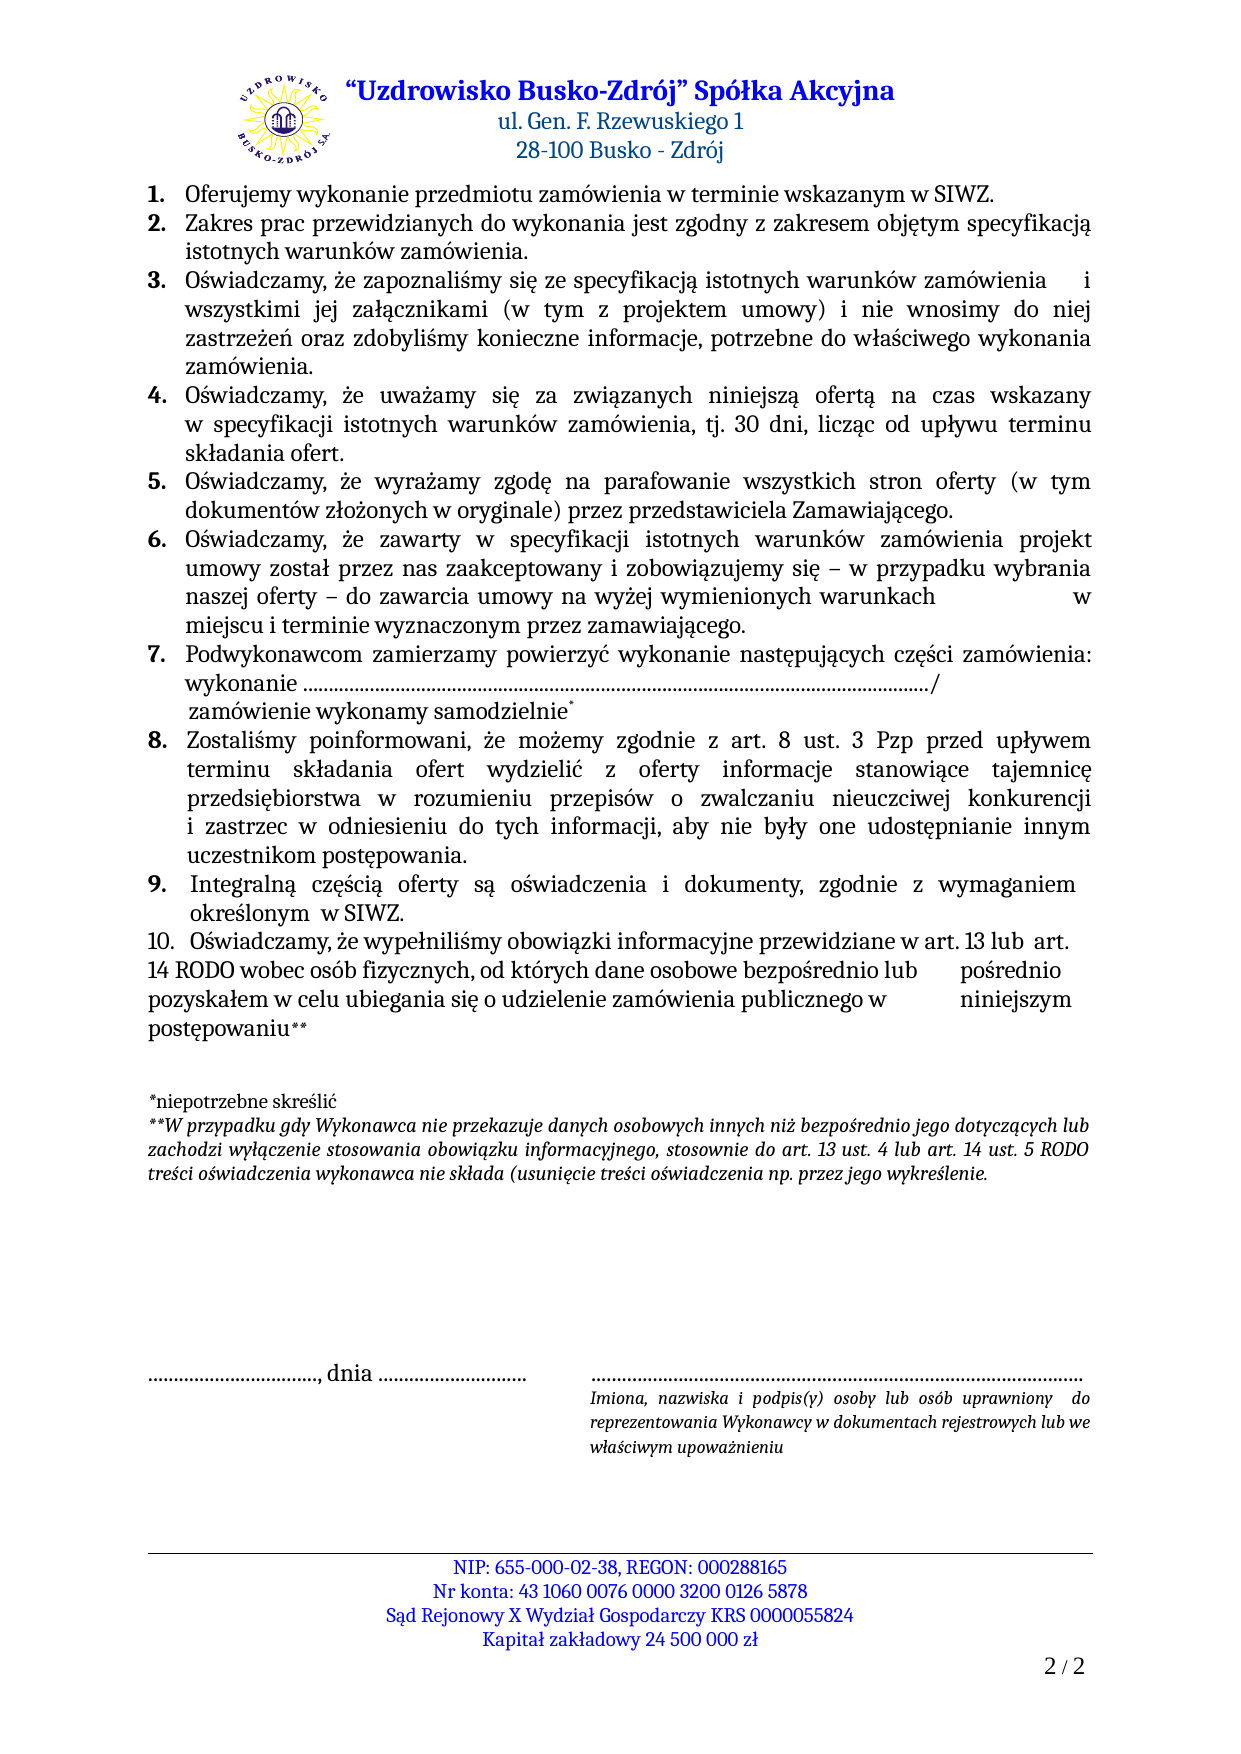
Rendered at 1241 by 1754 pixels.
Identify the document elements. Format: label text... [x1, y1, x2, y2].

list Oświadczamy, że zapoznaliśmy się ze specyfikacją istotnych warunków zamówienia i wszystkimi jej załącznikami (w tym z projektem umowy) i nie wnosimy do niej zastrzeżeń oraz zdobyliśmy konieczne informacje, potrzebne do właściwego wykonania zamówienia. [148, 266, 1093, 381]
text *niepotrzebne skreślić [148, 1090, 1093, 1114]
list 9. Integralną częścią oferty są oświadczenia i dokumenty, zgodnie z wymaganiem określonym w SIWZ. [148, 870, 1093, 927]
list Oświadczamy, że uważamy się za związanych niniejszą ofertą na czas wskazany w specyfikacji istotnych warunków zamówienia, tj. 30 dni, licząc od upływu terminu składania ofert. [148, 381, 1093, 467]
list Oświadczamy, że wyrażamy zgodę na parafowanie wszystkich stron oferty (w tym dokumentów złożonych w oryginale) przez przedstawiciela Zamawiającego. [148, 467, 1093, 525]
list zamówienie wykonamy samodzielnie* [148, 697, 1093, 726]
list **W przypadku gdy Wykonawca nie przekazuje danych osobowych innych niż bezpośrednio jego dotyczących lub zachodzi wyłączenie stosowania obowiązku informacyjnego, stosownie do art. 13 ust. 4 lub art. 14 ust. 5 RODO treści oświadczenia wykonawca nie składa (usunięcie treści oświadczenia np. przez jego wykreślenie. [144, 1114, 1093, 1186]
list 10. Oświadczamy, że wypełniliśmy obowiązki informacyjne przewidziane w art. 13 lub art. 14 RODO wobec osób fizycznych, od których dane osobowe bezpośrednio lub pośrednio pozyskałem w celu ubiegania się o udzielenie zamówienia publicznego w niniejszym postępowaniu** [144, 927, 1093, 1042]
list Podwykonawcom zamierzamy powierzyć wykonanie następujących części zamówienia: wykonanie ........................................................................................................................../ [148, 640, 1093, 697]
text Imiona, nazwiska i podpis(y) osoby lub osób uprawniony do reprezentowania Wykonawcy w dokumentach rejestrowych lub we właściwym upoważnieniu [590, 1387, 1093, 1458]
list Oferujemy wykonanie przedmiotu zamówienia w terminie wskazanym w SIWZ. [148, 180, 1093, 208]
list Oświadczamy, że zawarty w specyfikacji istotnych warunków zamówienia projekt umowy został przez nas zaakceptowany i zobowiązujemy się – w przypadku wybrania naszej oferty – do zawarcia umowy na wyżej wymienionych warunkach w miejscu i terminie wyznaczonym przez zamawiającego. [148, 525, 1093, 640]
text 8. Zostaliśmy poinformowani, że możemy zgodnie z art. 8 ust. 3 Pzp przed upływem terminu składania ofert wydzielić z oferty informacje stanowiące tajemnicę przedsiębiorstwa w rozumieniu przepisów o zwalczaniu nieuczciwej konkurencji i zastrzec w odniesieniu do tych informacji, aby nie były one udostępnianie innym uczestnikom postępowania. [148, 726, 1093, 870]
list Zakres prac przewidzianych do wykonania jest zgodny z zakresem objętym specyfikacją istotnych warunków zamówienia. [148, 208, 1093, 266]
text ................................., dnia ............................. ................................................................................................ [148, 1358, 1093, 1387]
